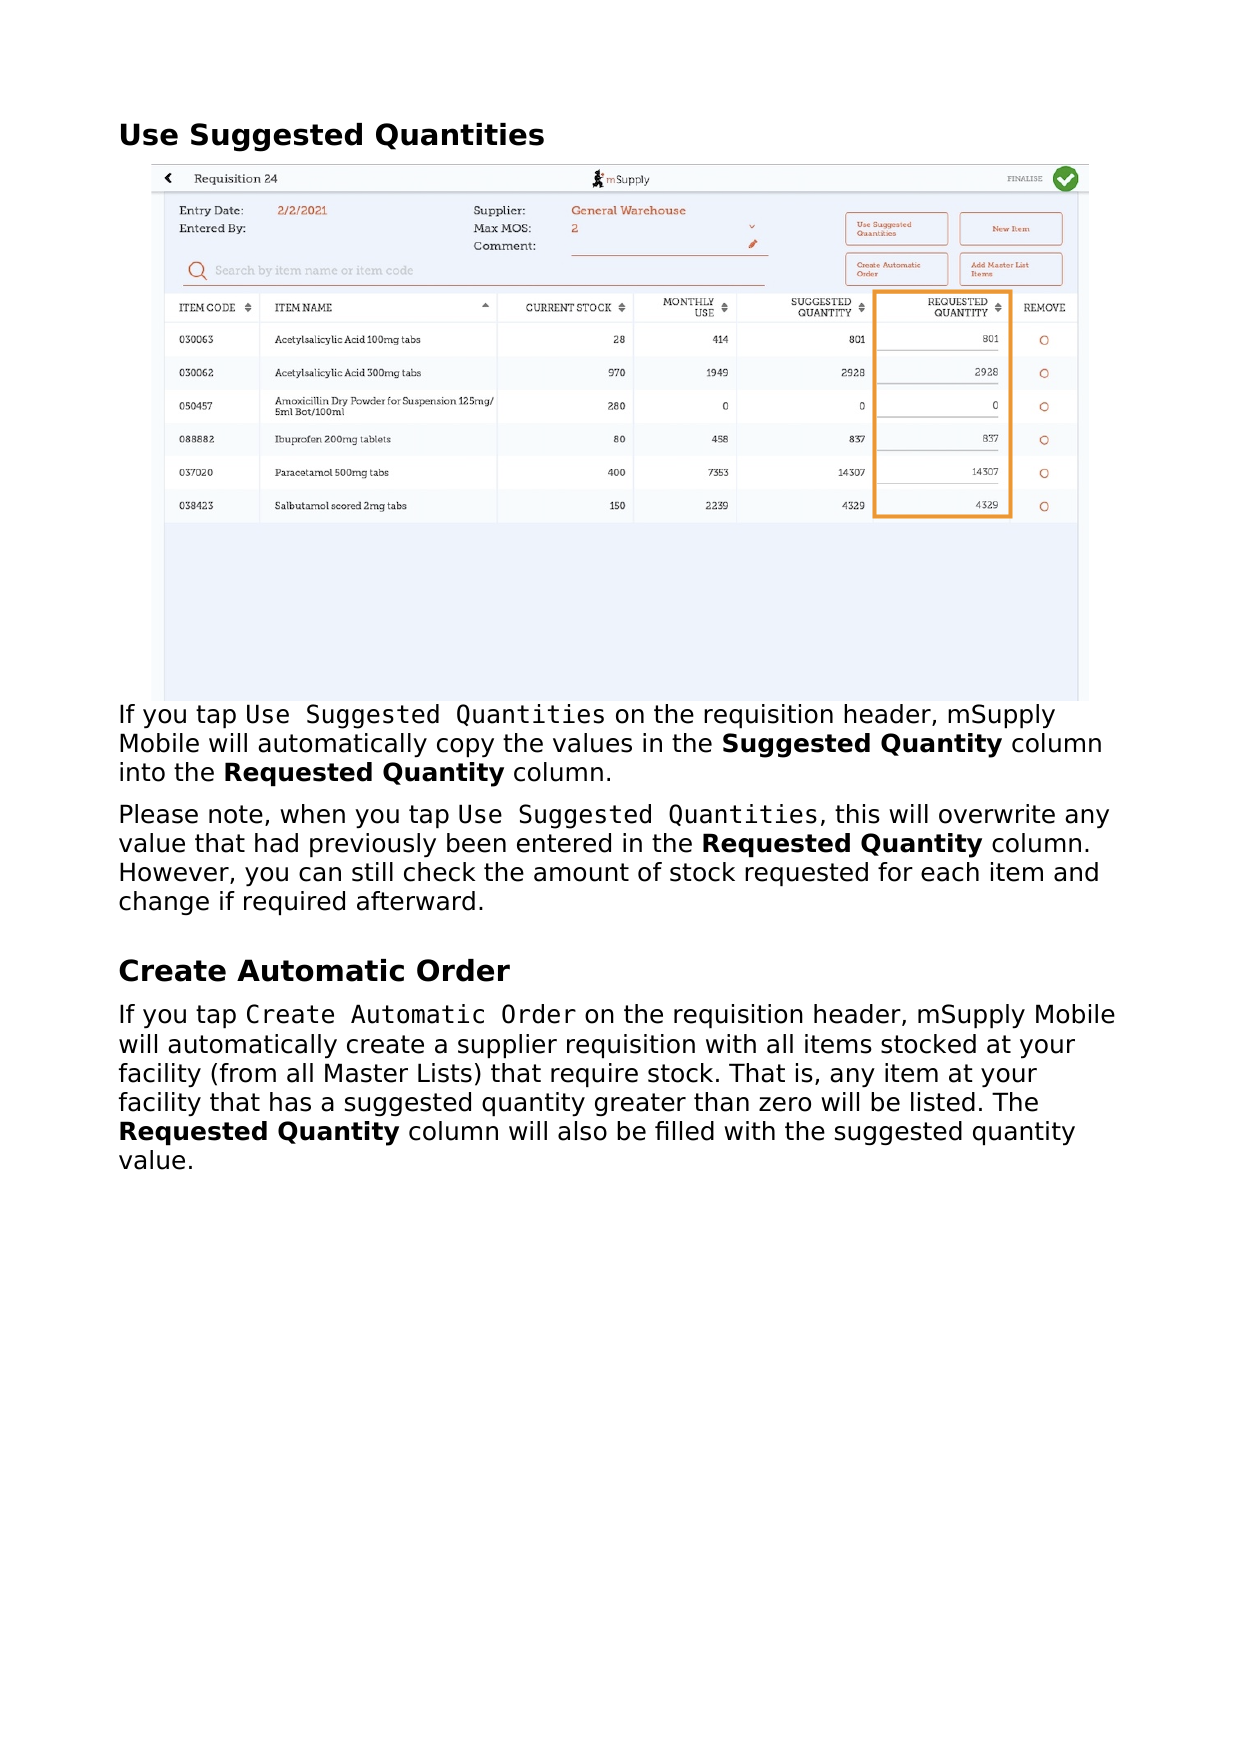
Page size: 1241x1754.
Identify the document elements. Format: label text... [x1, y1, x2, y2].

picture [151, 164, 1089, 701]
text If you tap Create Automatic Order on the requisition header, mSupply Mobile will automatically create a supplier requisition with all items stocked at your facility (from all Master Lists) that require stock. That is, any item at your facility that has a suggested quantity greater than zero will be listed. The Requested Quantity column will also be filled with the suggested quantity value. [118, 1001, 1122, 1176]
text If you tap Use Suggested Quantities on the requisition header, mSupply Mobile will automatically copy the values in the Suggested Quantity column into the Requested Quantity column. [118, 164, 1122, 788]
subtitle Use Suggested Quantities [118, 118, 1122, 152]
text Please note, when you tap Use Suggested Quantities, this will overwrite any value that had previously been entered in the Requested Quantity column. However, you can still check the amount of stock requested for each item and change if required afterward. [118, 800, 1122, 917]
subtitle Create Automatic Order [118, 954, 1122, 988]
